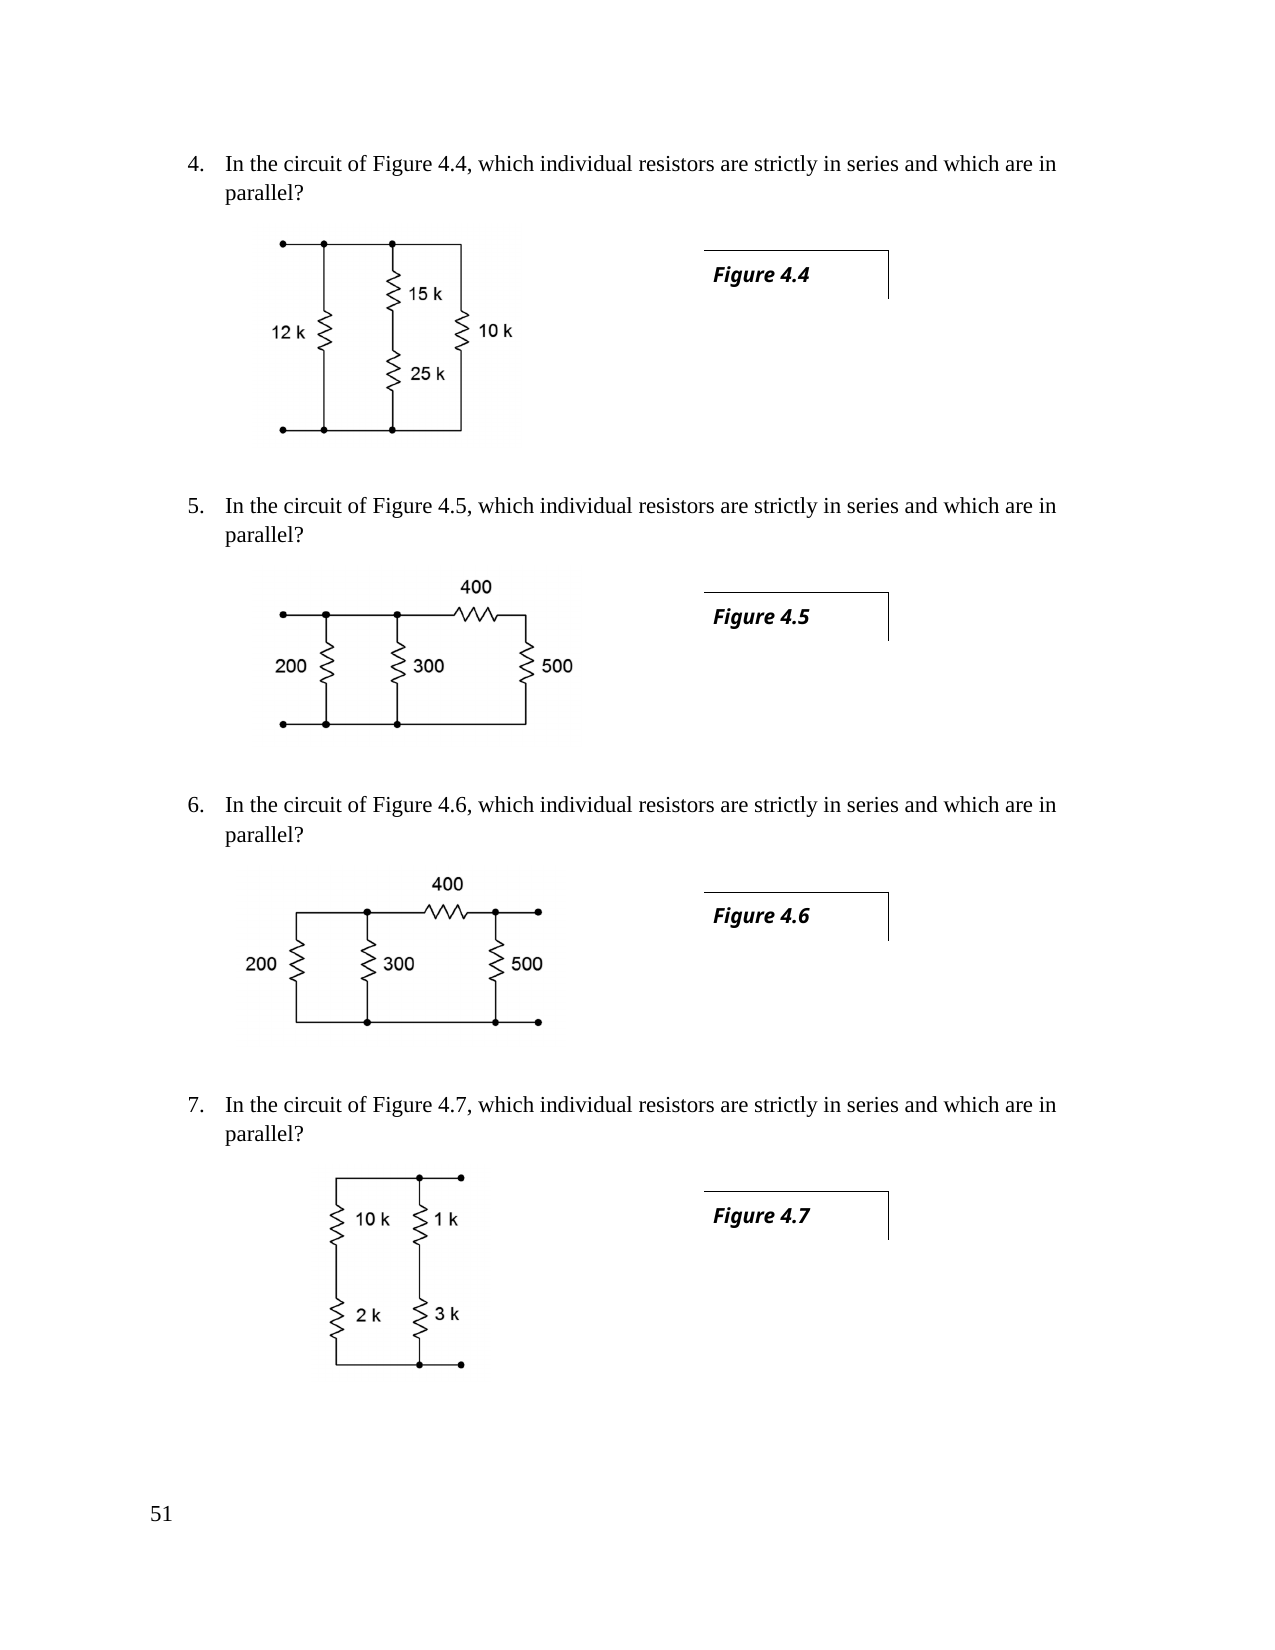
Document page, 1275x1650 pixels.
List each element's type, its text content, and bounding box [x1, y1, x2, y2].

list Figure 4.7 [713, 1201, 879, 1229]
list Figure 4.5 [713, 602, 879, 630]
list Figure 4.6 [713, 902, 879, 930]
list In the circuit of Figure 4.4, which individual resistors are strictly in series and which are in parallel? [187, 150, 1125, 206]
list Figure 4.4 [713, 260, 879, 289]
list In the circuit of Figure 4.6, which individual resistors are strictly in series and which are in parallel? [187, 791, 1125, 847]
list In the circuit of Figure 4.5, which individual resistors are strictly in series and which are in parallel? [187, 492, 1125, 547]
list In the circuit of Figure 4.7, which individual resistors are strictly in series and which are in parallel? [187, 1091, 1125, 1147]
picture [252, 565, 582, 747]
picture [252, 223, 522, 448]
picture [311, 1164, 492, 1382]
picture [236, 865, 567, 1047]
